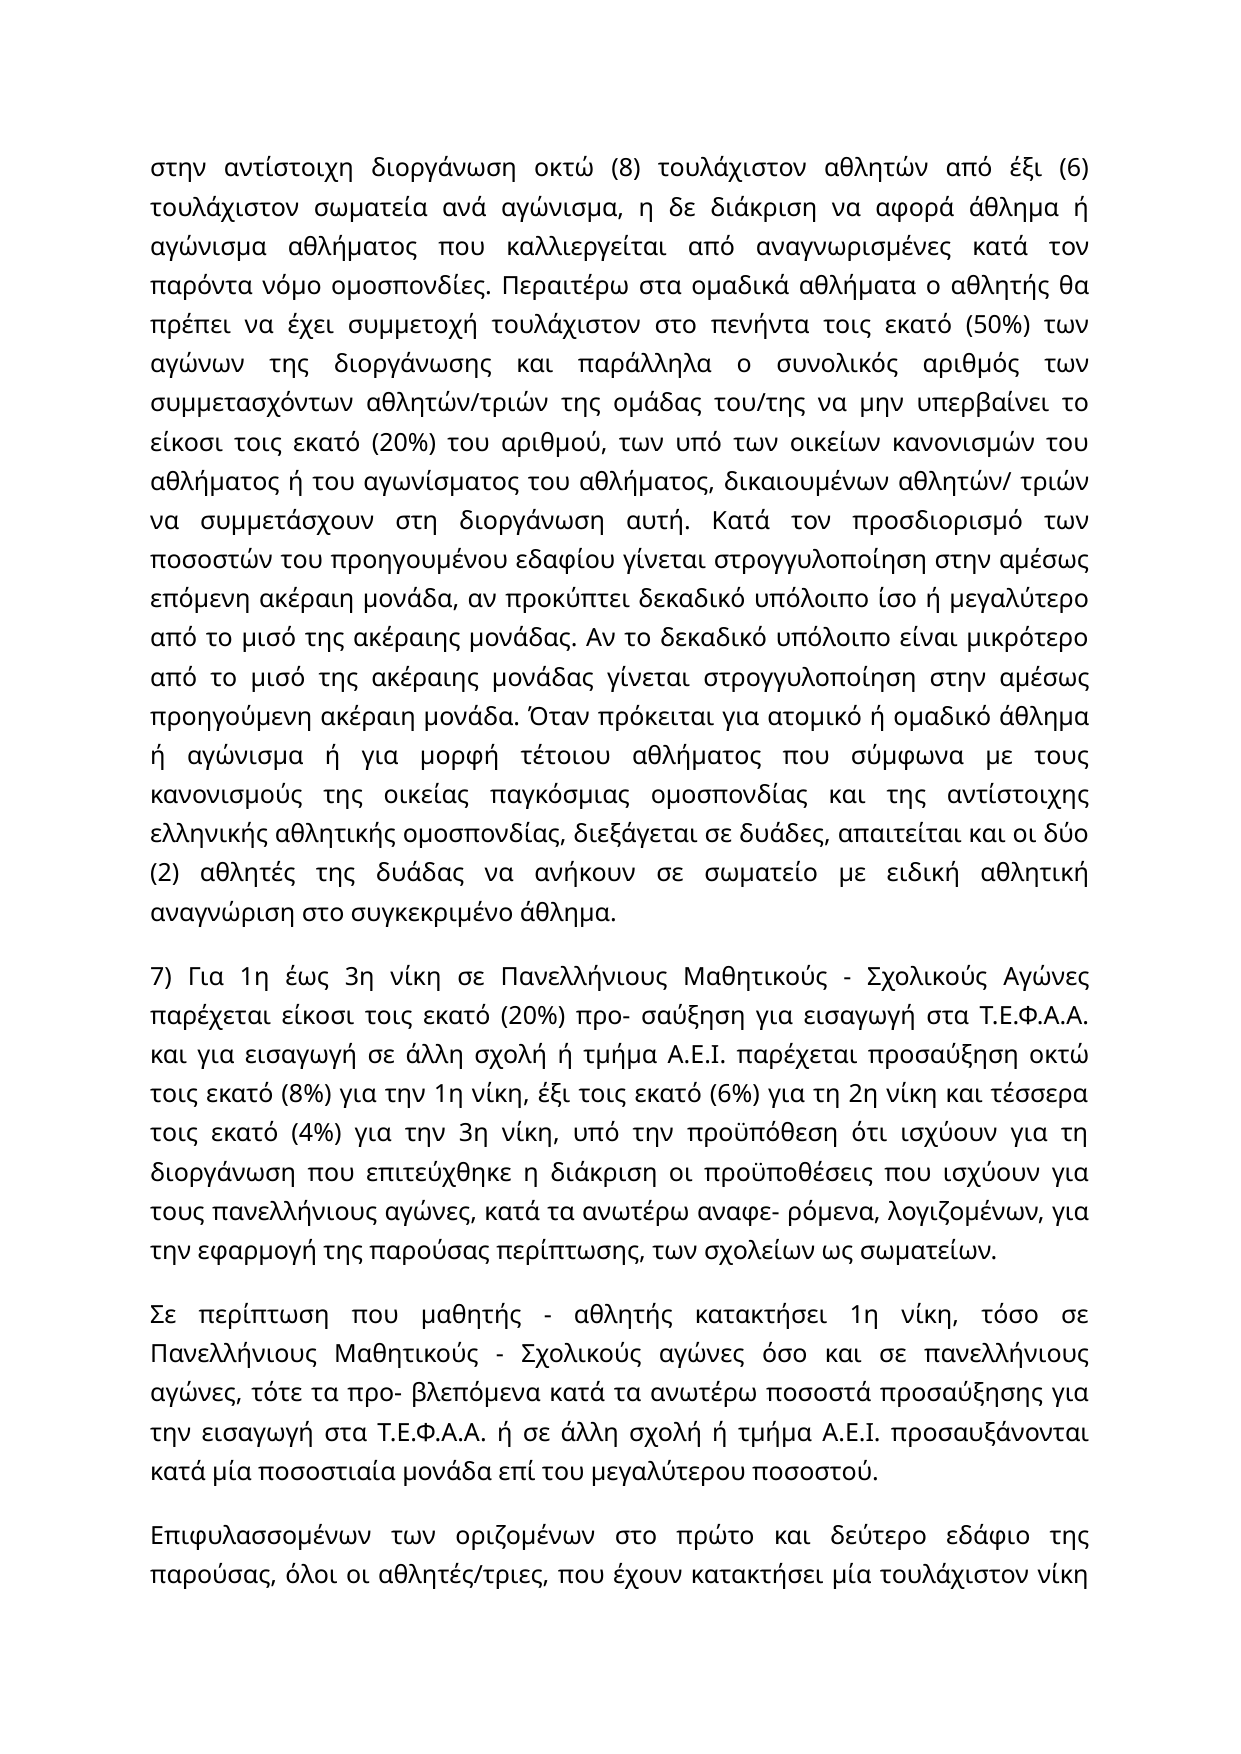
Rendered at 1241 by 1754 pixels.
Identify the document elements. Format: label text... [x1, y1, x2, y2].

text 7) Για 1η έως 3η νίκη σε Πανελλήνιους Μαθητικούς - Σχολικούς Αγώνες παρέχεται είκοσι τοις εκατό (20%) προ- σαύξηση για εισαγωγή στα Τ.Ε.Φ.Α.Α. και για εισαγωγή σε άλλη σχολή ή τμήμα Α.Ε.Ι. παρέχεται προσαύξηση οκτώ τοις εκατό (8%) για την 1η νίκη, έξι τοις εκατό (6%) για τη 2η νίκη και τέσσερα τοις εκατό (4%) για την 3η νίκη, υπό την προϋπόθεση ότι ισχύουν για τη διοργάνωση που επιτεύχθηκε η διάκριση οι προϋποθέσεις που ισχύουν για τους πανελλήνιους αγώνες, κατά τα ανωτέρω αναφε- ρόμενα, λογιζομένων, για την εφαρμογή της παρούσας περίπτωσης, των σχολείων ως σωματείων. [150, 958, 1090, 1267]
text Σε περίπτωση που μαθητής - αθλητής κατακτήσει 1η νίκη, τόσο σε Πανελλήνιους Μαθητικούς - Σχολικούς αγώνες όσο και σε πανελλήνιους αγώνες, τότε τα προ- βλεπόμενα κατά τα ανωτέρω ποσοστά προσαύξησης για την εισαγωγή στα Τ.Ε.Φ.Α.Α. ή σε άλλη σχολή ή τμήμα Α.Ε.Ι. προσαυξάνονται κατά μία ποσοστιαία μονάδα επί του μεγαλύτερου ποσοστού. [150, 1297, 1090, 1487]
text στην αντίστοιχη διοργάνωση οκτώ (8) τουλάχιστον αθλητών από έξι (6) τουλάχιστον σωματεία ανά αγώνισμα, η δε διάκριση να αφορά άθλημα ή αγώνισμα αθλήματος που καλλιεργείται από αναγνωρισμένες κατά τον παρόντα νόμο ομοσπονδίες. Περαιτέρω στα ομαδικά αθλήματα ο αθλητής θα πρέπει να έχει συμμετοχή τουλάχιστον στο πενήντα τοις εκατό (50%) των αγώνων της διοργάνωσης και παράλληλα ο συνολικός αριθμός των συμμετασχόντων αθλητών/τριών της ομάδας του/της να μην υπερβαίνει το είκοσι τοις εκατό (20%) του αριθμού, των υπό των οικείων κανονισμών του αθλήματος ή του αγωνίσματος του αθλήματος, δικαιουμένων αθλητών/ τριών να συμμετάσχουν στη διοργάνωση αυτή. Κατά τον προσδιορισμό των ποσοστών του προηγουμένου εδαφίου γίνεται στρογγυλοποίηση στην αμέσως επόμενη ακέραιη μονάδα, αν προκύπτει δεκαδικό υπόλοιπο ίσο ή μεγαλύτερο από το μισό της ακέραιης μονάδας. Αν το δεκαδικό υπόλοιπο είναι μικρότερο από το μισό της ακέραιης μονάδας γίνεται στρογγυλοποίηση στην αμέσως προηγούμενη ακέραιη μονάδα. Όταν πρόκειται για ατομικό ή ομαδικό άθλημα ή αγώνισμα ή για μορφή τέτοιου αθλήματος που σύμφωνα με τους κανονισμούς της οικείας παγκόσμιας ομοσπονδίας και της αντίστοιχης ελληνικής αθλητικής ομοσπονδίας, διεξάγεται σε δυάδες, απαιτείται και οι δύο (2) αθλητές της δυάδας να ανήκουν σε σωματείο με ειδική αθλητική αναγνώριση στο συγκεκριμένο άθλημα. [150, 150, 1090, 928]
text Επιφυλασσομένων των οριζομένων στο πρώτο και δεύτερο εδάφιο της παρούσας, όλοι οι αθλητές/τριες, που έχουν κατακτήσει μία τουλάχιστον νίκη [150, 1517, 1090, 1591]
